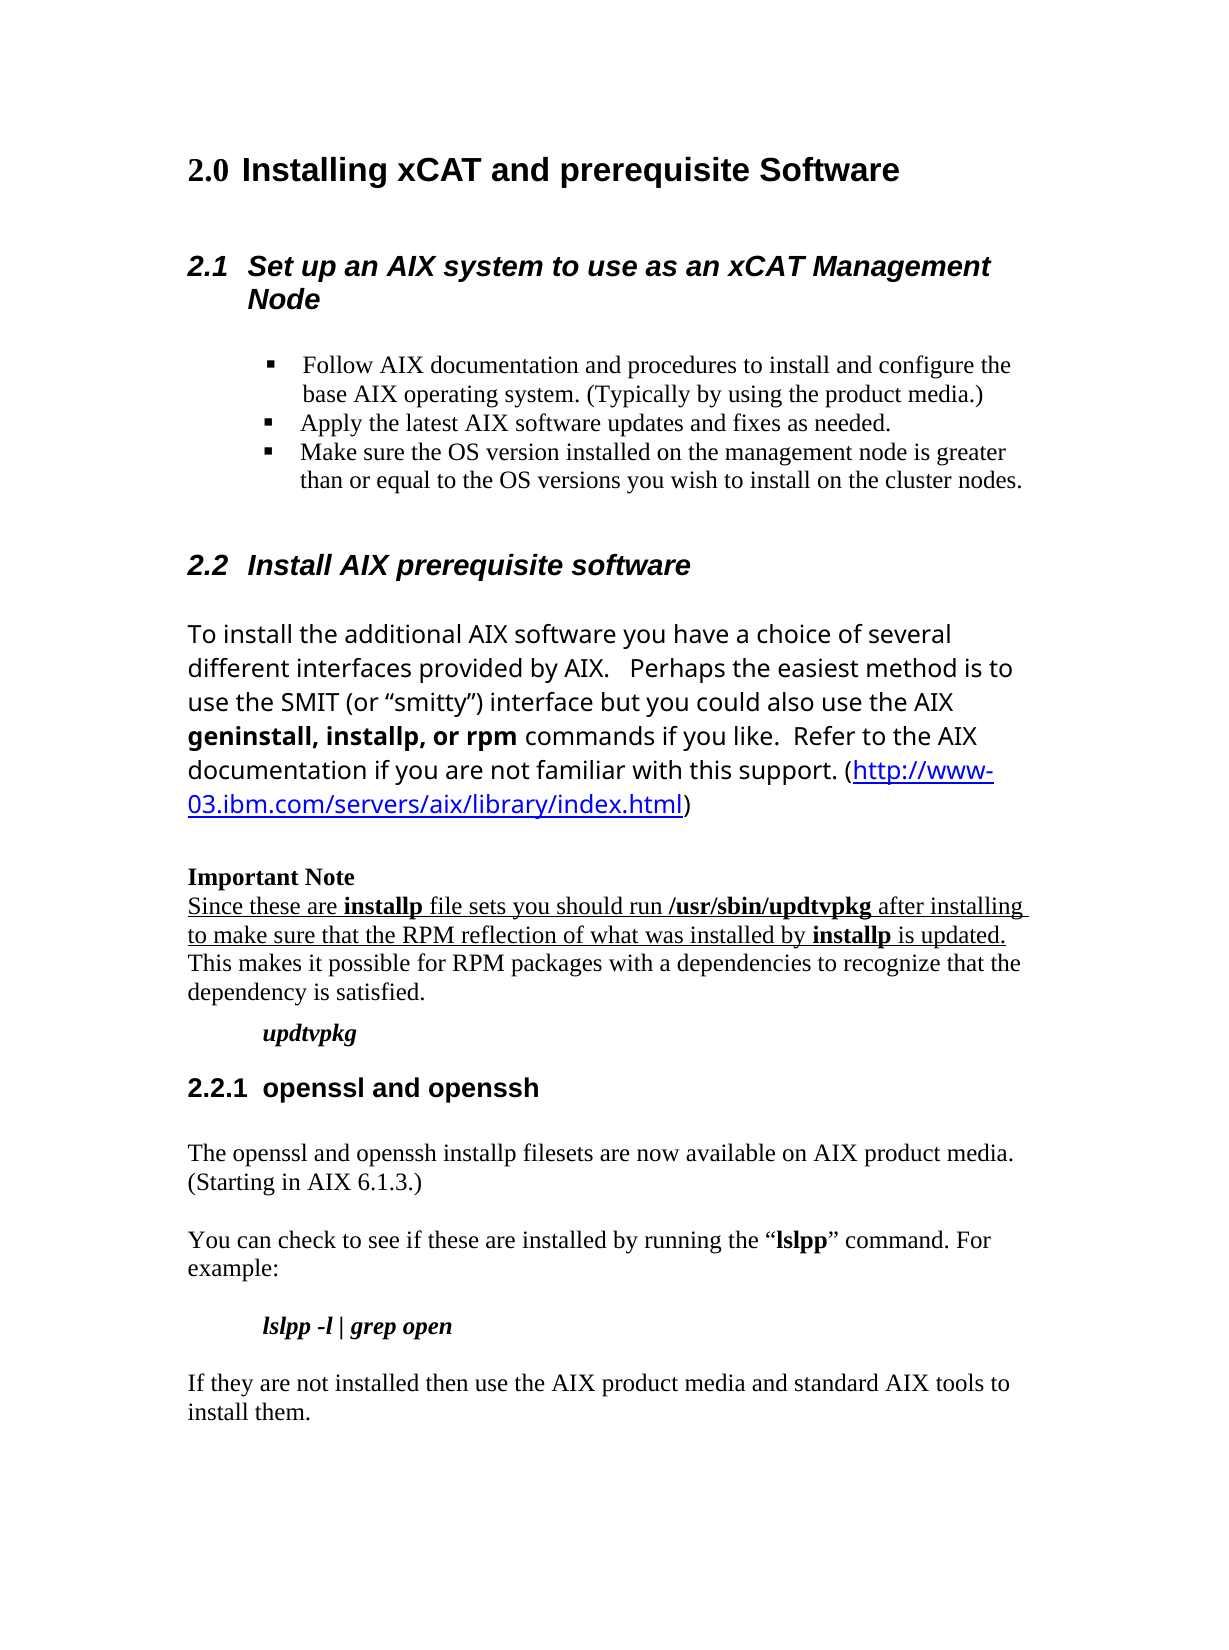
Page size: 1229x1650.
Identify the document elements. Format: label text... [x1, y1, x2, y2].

list If they are not installed then use the AIX product media and standard AIX tools to install them. [187, 1368, 1041, 1426]
list Follow AIX documentation and procedures to install and configure the base AIX operating system. (Typically by using the product media.) [265, 351, 1041, 408]
list lslpp -l | grep open [187, 1311, 1041, 1340]
list You can check to see if these are installed by running the “lslpp” command. For example: [187, 1225, 1041, 1282]
list The openssl and openssh installp filesets are now available on AIX product media. (Starting in AIX 6.1.3.) [187, 1138, 1041, 1196]
subtitle Set up an AIX system to use as an xCAT Management Node [187, 248, 1041, 316]
list Make sure the OS version installed on the management node is greater than or equal to the OS versions you wish to install on the cluster nodes. [262, 437, 1041, 494]
list updtvpkg [187, 1018, 1041, 1047]
subtitle Installing xCAT and prerequisite Software [187, 150, 1041, 188]
list Important Note [187, 862, 1041, 891]
subtitle Install AIX prerequisite software [187, 548, 1041, 582]
text To install the additional AIX software you have a choice of several different interfaces provided by AIX. Perhaps the easiest method is to use the SMIT (or “smitty”) interface but you could also use the AIX geninstall, installp, or rpm commands if you like. Refer to the AIX documentation if you are not familiar with this support. (http://www-03.ibm.com/servers/aix/library/index.html) [187, 617, 1041, 821]
text Since these are installp file sets you should run /usr/sbin/updtvpkg after installing to make sure that the RPM reflection of what was installed by installp is updated. This makes it possible for RPM packages with a dependencies to recognize that the dependency is satisfied. [187, 891, 1041, 1006]
list Apply the latest AIX software updates and fixes as needed. [262, 408, 1041, 437]
subtitle openssl and openssh [187, 1072, 1041, 1103]
